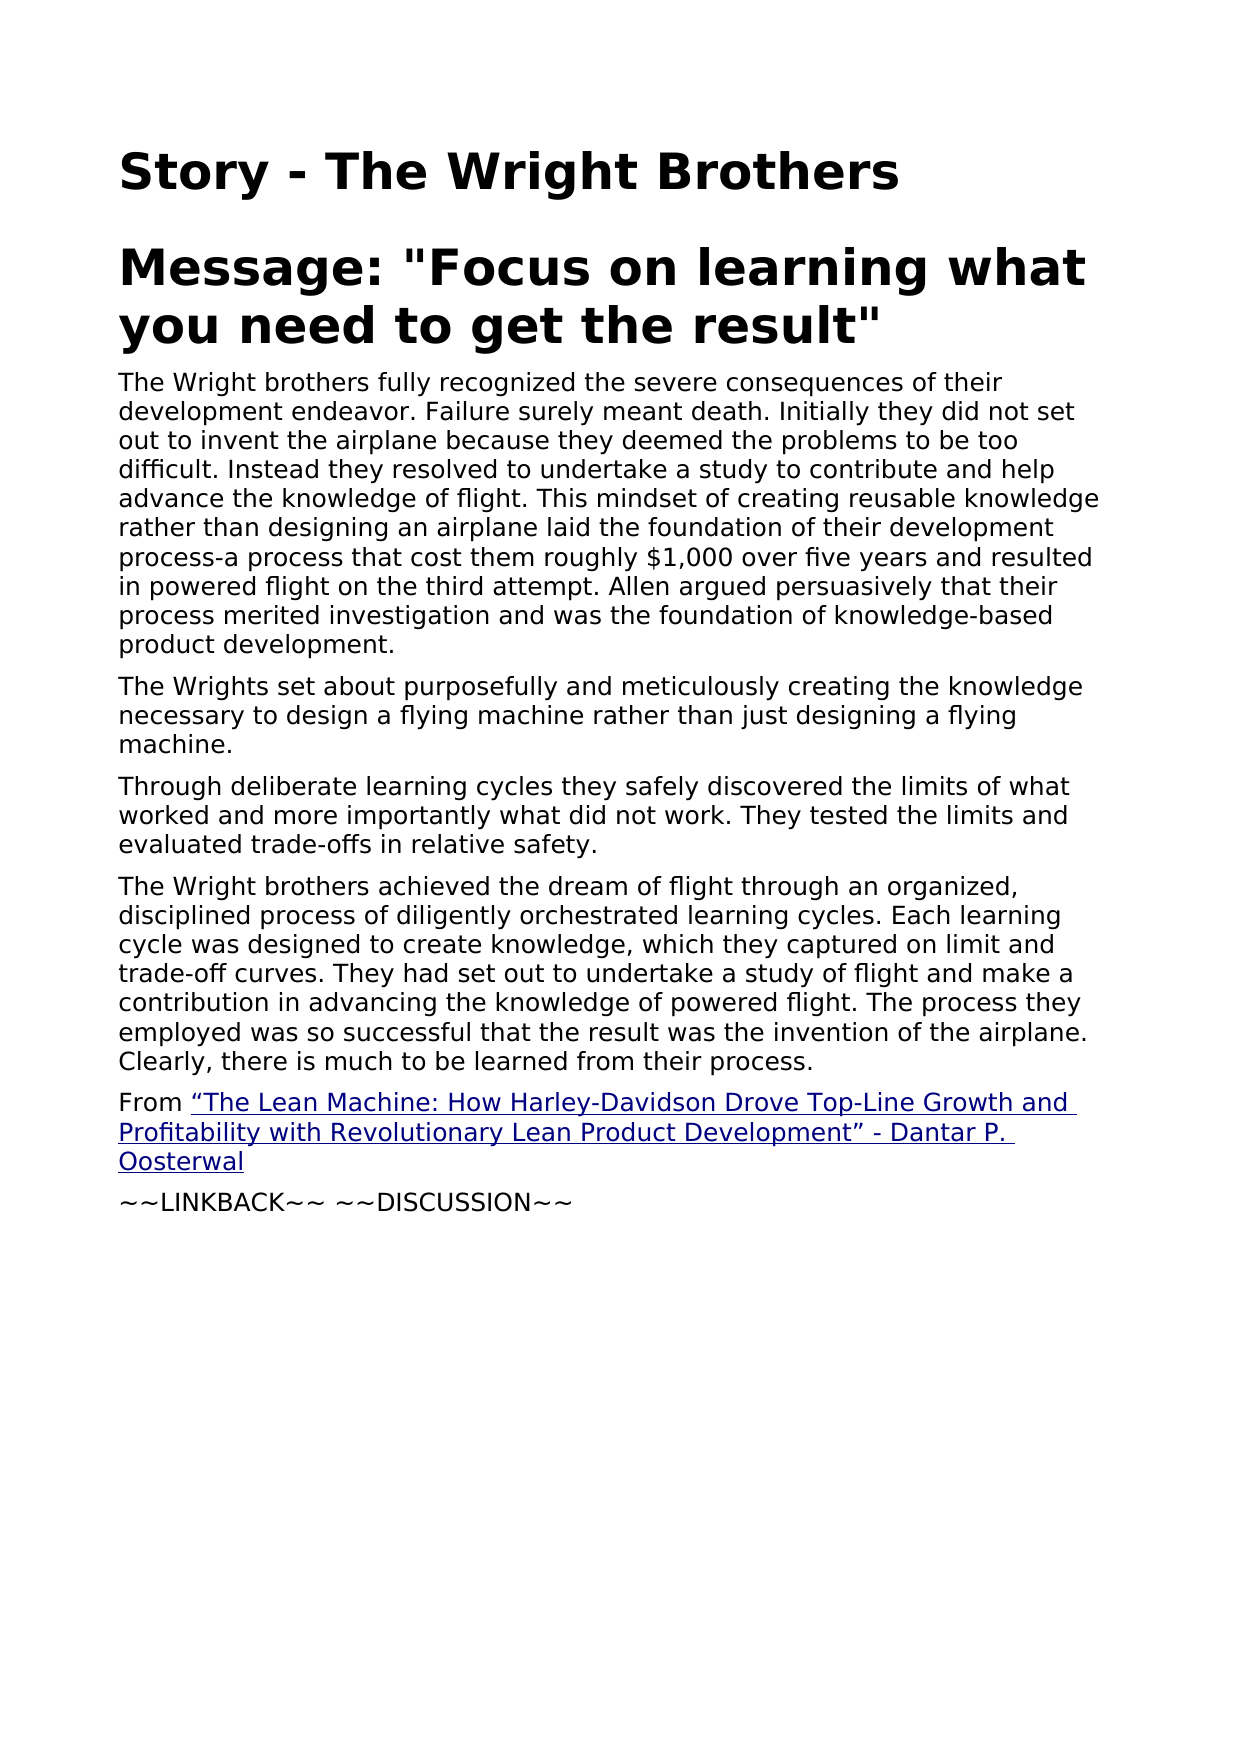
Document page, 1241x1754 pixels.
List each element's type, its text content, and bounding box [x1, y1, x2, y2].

subtitle Story - The Wright Brothers [118, 143, 1122, 201]
text Through deliberate learning cycles they safely discovered the limits of what worked and more importantly what did not work. They tested the limits and evaluated trade-offs in relative safety. [118, 772, 1122, 859]
text From “The Lean Machine: How Harley-Davidson Drove Top-Line Growth and Profitability with Revolutionary Lean Product Development” - Dantar P. Oosterwal [118, 1089, 1122, 1176]
text The Wrights set about purposefully and meticulously creating the knowledge necessary to design a flying machine rather than just designing a flying machine. [118, 672, 1122, 759]
text ~~LINKBACK~~ ~~DISCUSSION~~ [118, 1189, 1122, 1218]
subtitle Message: "Focus on learning what you need to get the result" [118, 239, 1122, 355]
text The Wright brothers achieved the dream of flight through an organized, disciplined process of diligently orchestrated learning cycles. Each learning cycle was designed to create knowledge, which they captured on limit and trade-off curves. They had set out to undertake a study of flight and make a contribution in advancing the knowledge of powered flight. The process they employed was so successful that the result was the invention of the airplane. Clearly, there is much to be learned from their process. [118, 872, 1122, 1076]
text The Wright brothers fully recognized the severe consequences of their development endeavor. Failure surely meant death. Initially they did not set out to invent the airplane because they deemed the problems to be too difficult. Instead they resolved to undertake a study to contribute and help advance the knowledge of flight. This mindset of creating reusable knowledge rather than designing an airplane laid the foundation of their development process-a process that cost them roughly $1,000 over five years and resulted in powered flight on the third attempt. Allen argued persuasively that their process merited investigation and was the foundation of knowledge-based product development. [118, 368, 1122, 659]
